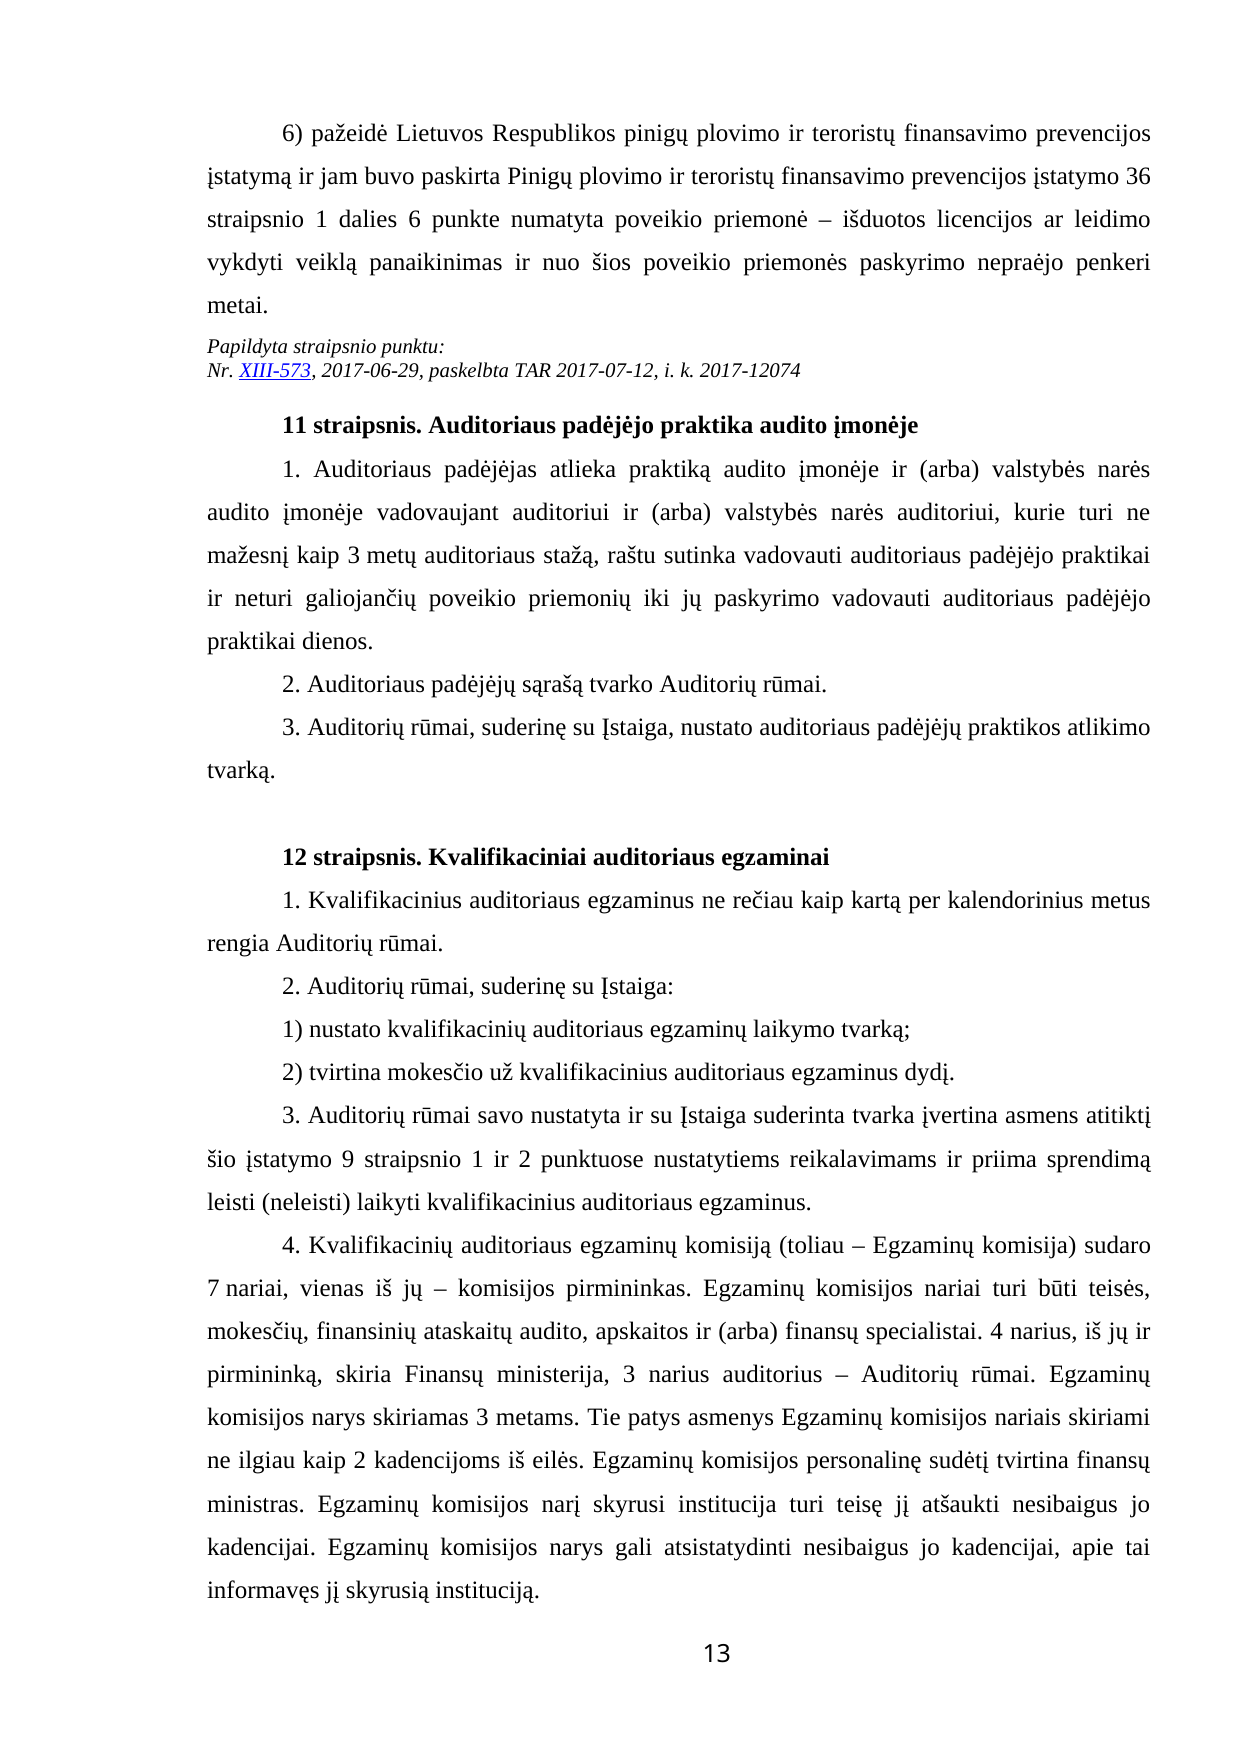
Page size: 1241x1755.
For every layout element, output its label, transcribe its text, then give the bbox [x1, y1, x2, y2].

text 1. Auditoriaus padėjėjas atlieka praktiką audito įmonėje ir (arba) valstybės narės audito įmonėje vadovaujant auditoriui ir (arba) valstybės narės auditoriui, kurie turi ne mažesnį kaip 3 metų auditoriaus stažą, raštu sutinka vadovauti auditoriaus padėjėjo praktikai ir neturi galiojančių poveikio priemonių iki jų paskyrimo vadovauti auditoriaus padėjėjo praktikai dienos. [207, 454, 1152, 655]
text 2) tvirtina mokesčio už kvalifikacinius auditoriaus egzaminus dydį. [207, 1057, 1152, 1086]
text 1. Kvalifikacinius auditoriaus egzaminus ne rečiau kaip kartą per kalendorinius metus rengia Auditorių rūmai. [207, 885, 1152, 957]
text 11 straipsnis. Auditoriaus padėjėjo praktika audito įmonėje [207, 411, 1152, 439]
text 3. Auditorių rūmai savo nustatyta ir su Įstaiga suderinta tvarka įvertina asmens atitiktį šio įstatymo 9 straipsnio 1 ir 2 punktuose nustatytiems reikalavimams ir priima sprendimą leisti (neleisti) laikyti kvalifikacinius auditoriaus egzaminus. [207, 1101, 1152, 1216]
text 3. Auditorių rūmai, suderinę su Įstaiga, nustato auditoriaus padėjėjų praktikos atlikimo tvarką. [207, 712, 1152, 784]
text 2. Auditorių rūmai, suderinę su Įstaiga: [207, 971, 1152, 1000]
text 2. Auditoriaus padėjėjų sąrašą tvarko Auditorių rūmai. [207, 669, 1152, 698]
text 6) pažeidė Lietuvos Respublikos pinigų plovimo ir teroristų finansavimo prevencijos įstatymą ir jam buvo paskirta Pinigų plovimo ir teroristų finansavimo prevencijos įstatymo 36 straipsnio 1 dalies 6 punkte numatyta poveikio priemonė – išduotos licencijos ar leidimo vykdyti veiklą panaikinimas ir nuo šios poveikio priemonės paskyrimo nepraėjo penkeri metai. [207, 118, 1152, 319]
text Nr. XIII-573, 2017-06-29, paskelbta TAR 2017-07-12, i. k. 2017-12074 [207, 358, 1152, 382]
text 1) nustato kvalifikacinių auditoriaus egzaminų laikymo tvarką; [207, 1014, 1152, 1043]
text 4. Kvalifikacinių auditoriaus egzaminų komisiją (toliau – Egzaminų komisija) sudaro 7 nariai, vienas iš jų – komisijos pirmininkas. Egzaminų komisijos nariai turi būti teisės, mokesčių, finansinių ataskaitų audito, apskaitos ir (arba) finansų specialistai. 4 narius, iš jų ir pirmininką, skiria Finansų ministerija, 3 narius auditorius – Auditorių rūmai. Egzaminų komisijos narys skiriamas 3 metams. Tie patys asmenys Egzaminų komisijos nariais skiriami ne ilgiau kaip 2 kadencijoms iš eilės. Egzaminų komisijos personalinę sudėtį tvirtina finansų ministras. Egzaminų komisijos narį skyrusi institucija turi teisę jį atšaukti nesibaigus jo kadencijai. Egzaminų komisijos narys gali atsistatydinti nesibaigus jo kadencijai, apie tai informavęs jį skyrusią instituciją. [207, 1230, 1152, 1604]
text 12 straipsnis. Kvalifikaciniai auditoriaus egzaminai [207, 842, 1152, 871]
text Papildyta straipsnio punktu: [207, 334, 1152, 358]
